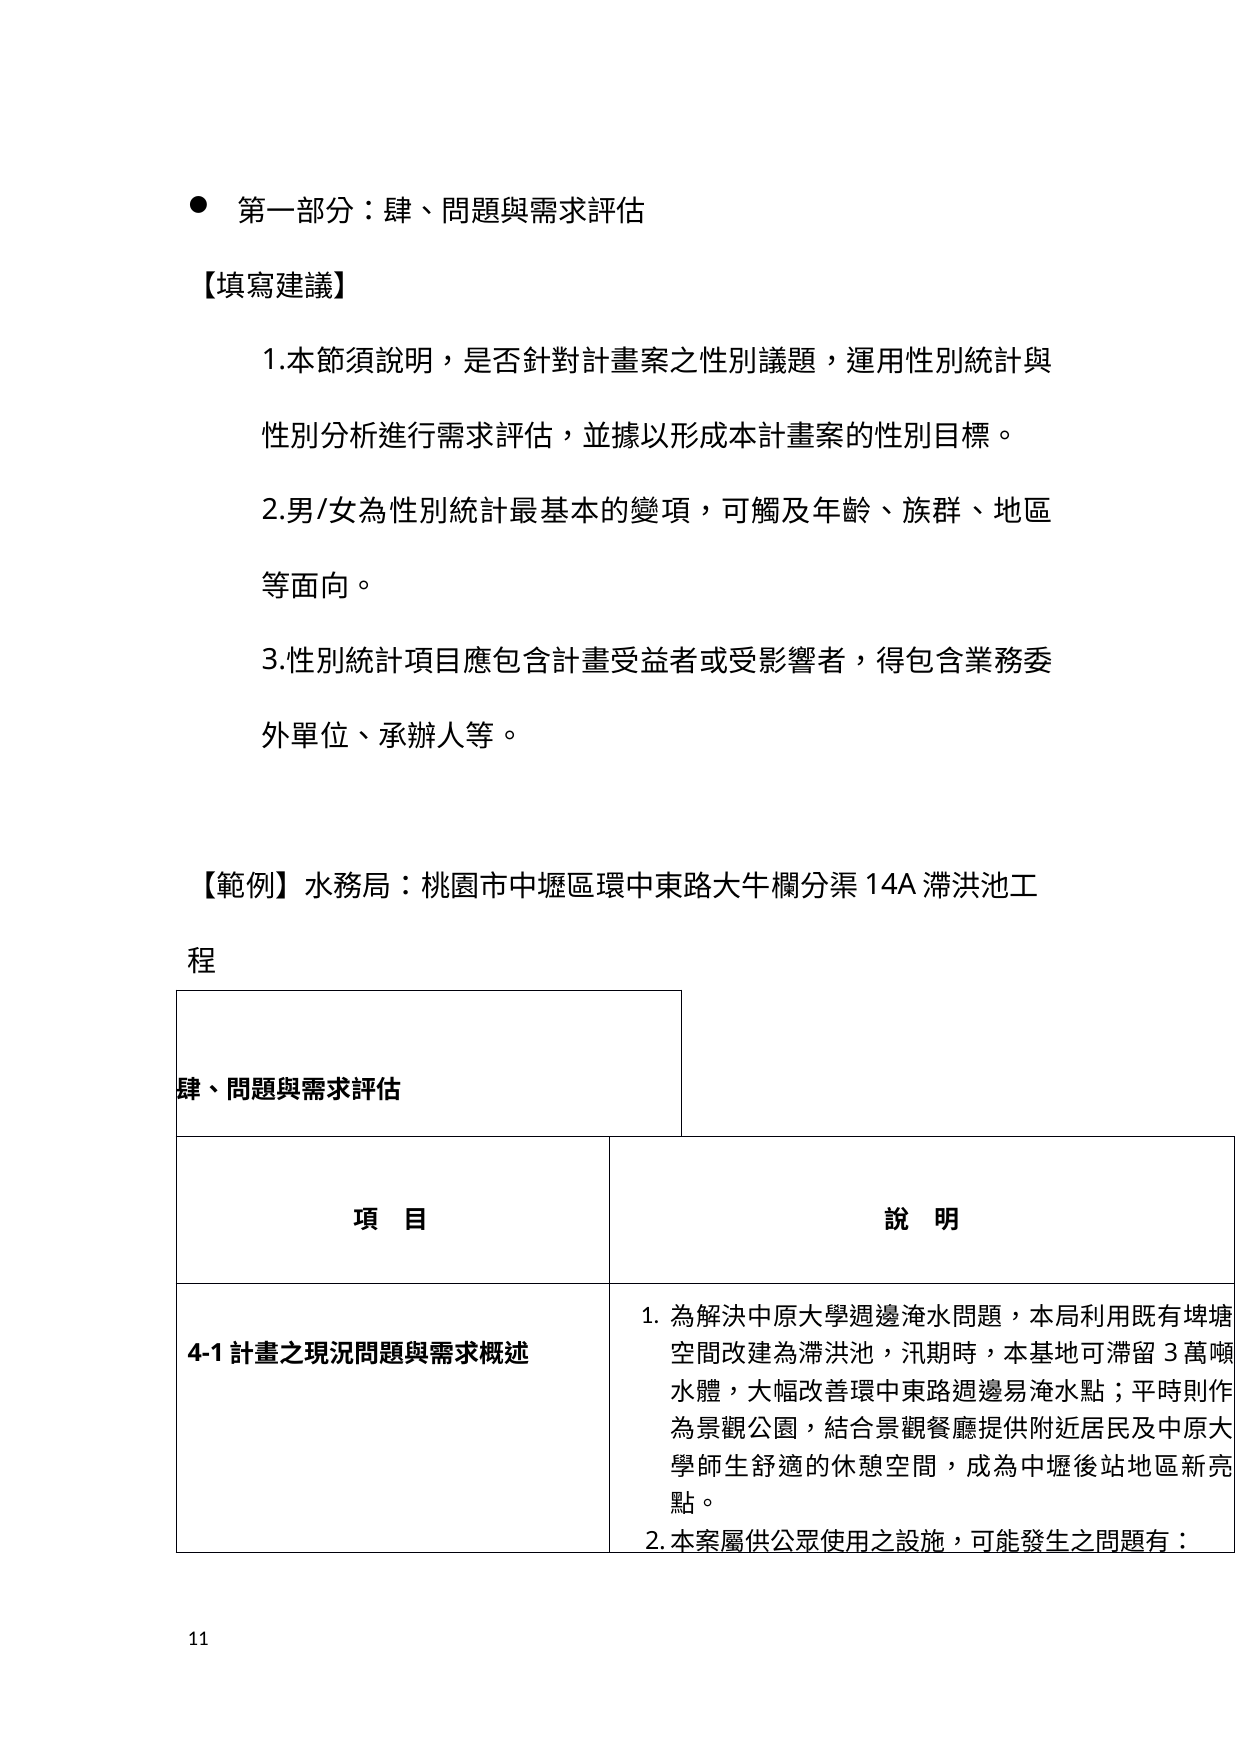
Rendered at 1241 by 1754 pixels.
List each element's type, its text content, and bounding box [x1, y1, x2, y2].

table_cell 說 明 [610, 1137, 1234, 1283]
table_header 肆、問題與需求評估 [177, 991, 681, 1136]
table_cell 4-1計畫之現況問題與需求概述 [177, 1284, 609, 1552]
table_cell 為解決中原大學週邊淹水問題，本局利用既有埤塘空間改建為滯洪池，汛期時，本基地可滯留3萬噸水體，大幅改善環中東路週邊易淹水點；平時則作為景觀公園，結合景觀餐廳提供附近居民及中原大學師生舒適的休憩空間，成為中壢後站地區新亮點。 本案屬供公眾使用之設施，可能發生之問題有： 女性使用廁所時間較男性長，較 為不便。 (2)公園及附屬建築常有密閉、陰暗空間，容易形成治安死角，發生性侵害案件。 期透過本計畫達成原訂目標外，亦兼顧民眾使用之便利性及安全性，解決前述問題。 [610, 1284, 1234, 1552]
list 性別統計項目應包含計畫受益者或受影響者，得包含業務委外單位、承辦人等。 [261, 614, 1053, 764]
subtitle 第一部分：肆、問題與需求評估 [187, 164, 1053, 239]
list 男/女為性別統計最基本的變項，可觸及年齡、族群、地區等面向。 [261, 464, 1053, 614]
text 【範例】水務局：桃園市中壢區環中東路大牛欄分渠14A滯洪池工程 [187, 839, 1053, 989]
list 本節須說明，是否針對計畫案之性別議題，運用性別統計與性別分析進行需求評估，並據以形成本計畫案的性別目標。 [261, 314, 1053, 464]
text 【填寫建議】 [187, 239, 1053, 314]
table_cell 項 目 [177, 1137, 609, 1283]
